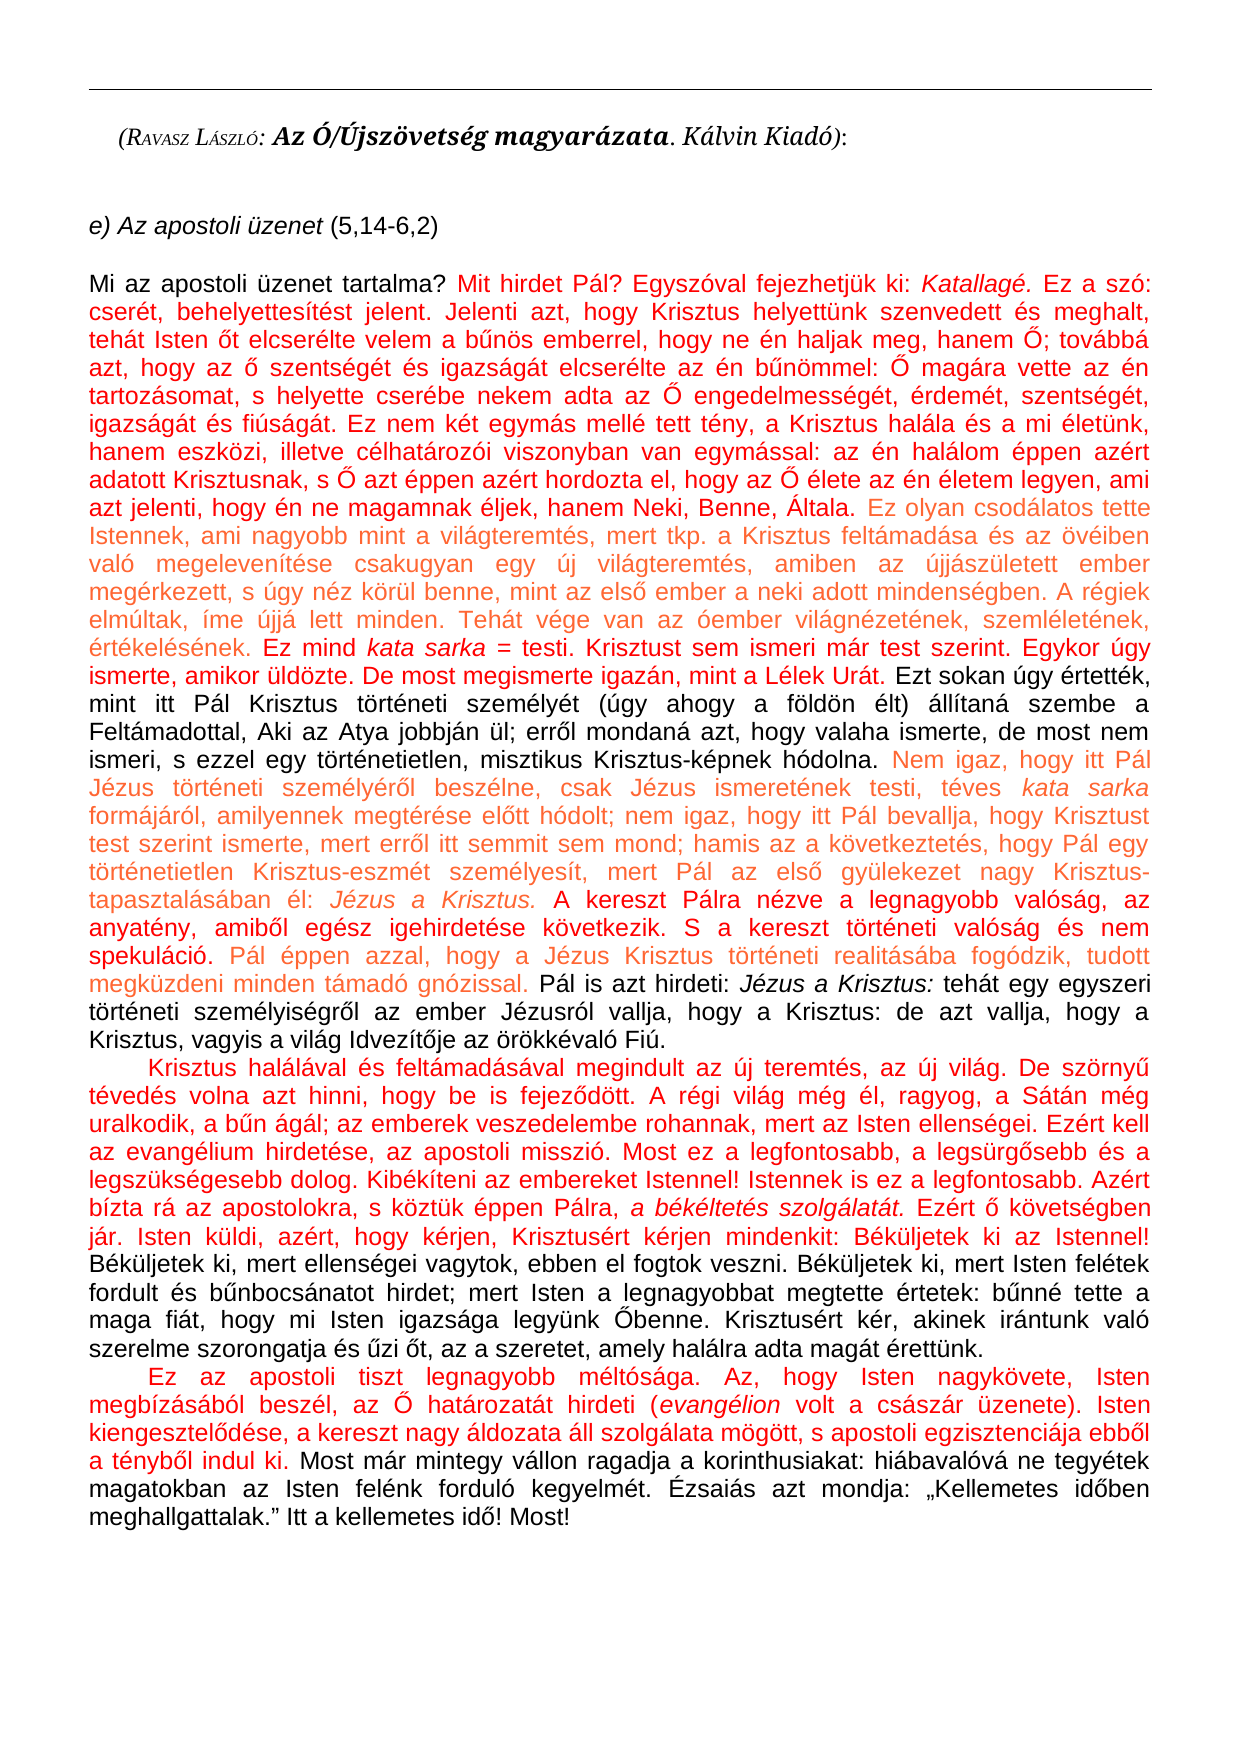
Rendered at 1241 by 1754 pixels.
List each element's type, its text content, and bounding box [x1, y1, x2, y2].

text (Ravasz László: Az Ó/Újszövetség magyarázata. Kálvin Kiadó): [88, 90, 1152, 182]
text Mi az apostoli üzenet tartalma? Mit hirdet Pál? Egyszóval fejezhetjük ki: Katallagé. Ez a szó: cserét, behelyettesítést jelent. Jelenti azt, hogy Krisztus helyettünk szenvedett és meghalt, tehát Isten őt elcserélte velem a bűnös emberrel, hogy ne én haljak meg, hanem Ő; továbbá azt, hogy az ő szentségét és igazságát elcserélte az én bűnömmel: Ő magára vette az én tartozásomat, s helyette cserébe nekem adta az Ő engedelmességét, érdemét, szentségét, igazságát és fiúságát. Ez nem két egymás mellé tett tény, a Krisztus halála és a mi életünk, hanem eszközi, illetve célhatározói viszonyban van egymással: az én halálom éppen azért adatott Krisztusnak, s Ő azt éppen azért hordozta el, hogy az Ő élete az én életem legyen, ami azt jelenti, hogy én ne magamnak éljek, hanem Neki, Benne, Általa. Ez olyan csodálatos tette Istennek, ami nagyobb mint a világteremtés, mert tkp. a Krisztus feltámadása és az övéiben való megelevenítése csakugyan egy új világteremtés, amiben az újjászületett ember megérkezett, s úgy néz körül benne, mint az első ember a neki adott mindenségben. A régiek elmúltak, íme újjá lett minden. Tehát vége van az óember világnézetének, szemléletének, értékelésének. Ez mind kata sarka = testi. Krisztust sem ismeri már test szerint. Egykor úgy ismerte, amikor üldözte. De most megismerte igazán, mint a Lélek Urát. Ezt sokan úgy értették, mint itt Pál Krisztus történeti személyét (úgy ahogy a földön élt) állítaná szembe a Feltámadottal, Aki az Atya jobbján ül; erről mondaná azt, hogy valaha ismerte, de most nem ismeri, s ezzel egy történetietlen, misztikus Krisztus-képnek hódolna. Nem igaz, hogy itt Pál Jézus történeti személyéről beszélne, csak Jézus ismeretének testi, téves kata sarka formájáról, amilyennek megtérése előtt hódolt; nem igaz, hogy itt Pál bevallja, hogy Krisztust test szerint ismerte, mert erről itt semmit sem mond; hamis az a következtetés, hogy Pál egy történetietlen Krisztus-eszmét személyesít, mert Pál az első gyülekezet nagy Krisztus-tapasztalásában él: Jézus a Krisztus. A kereszt Pálra nézve a legnagyobb valóság, az anyatény, amiből egész igehirdetése következik. S a kereszt történeti valóság és nem spekuláció. Pál éppen azzal, hogy a Jézus Krisztus történeti realitásába fogódzik, tudott megküzdeni minden támadó gnózissal. Pál is azt hirdeti: Jézus a Krisztus: tehát egy egyszeri történeti személyiségről az ember Jézusról vallja, hogy a Krisztus: de azt vallja, hogy a Krisztus, vagyis a világ Idvezítője az örökkévaló Fiú. [88, 269, 1152, 1054]
text Ez az apostoli tiszt legnagyobb méltósága. Az, hogy Isten nagykövete, Isten megbízásából beszél, az Ő határozatát hirdeti (evangélion volt a császár üzenete). Isten kiengesztelődése, a kereszt nagy áldozata áll szolgálata mögött, s apostoli egzisztenciája ebből a tényből indul ki. Most már mintegy vállon ragadja a korinthusiakat: hiábavalóvá ne tegyétek magatokban az Isten felénk forduló kegyelmét. Ézsaiás azt mondja: „Kellemetes időben meghallgattalak.” Itt a kellemetes idő! Most! [88, 1362, 1152, 1530]
text Krisztus halálával és feltámadásával megindult az új teremtés, az új világ. De szörnyű tévedés volna azt hinni, hogy be is fejeződött. A régi világ még él, ragyog, a Sátán még uralkodik, a bűn ágál; az emberek veszedelembe rohannak, mert az Isten ellenségei. Ezért kell az evangélium hirdetése, az apostoli misszió. Most ez a legfontosabb, a legsürgősebb és a legszükségesebb dolog. Kibékíteni az embereket Istennel! Istennek is ez a legfontosabb. Azért bízta rá az apostolokra, s köztük éppen Pálra, a békéltetés szolgálatát. Ezért ő követségben jár. Isten küldi, azért, hogy kérjen, Krisztusért kérjen mindenkit: Béküljetek ki az Istennel! Béküljetek ki, mert ellenségei vagytok, ebben el fogtok veszni. Béküljetek ki, mert Isten felétek fordult és bűnbocsánatot hirdet; mert Isten a legnagyobbat megtette értetek: bűnné tette a maga fiát, hogy mi Isten igazsága legyünk Őbenne. Krisztusért kér, akinek irántunk való szerelme szorongatja és űzi őt, az a szeretet, amely halálra adta magát érettünk. [88, 1054, 1152, 1362]
text e) Az apostoli üzenet (5,14-6,2) [88, 212, 1152, 240]
